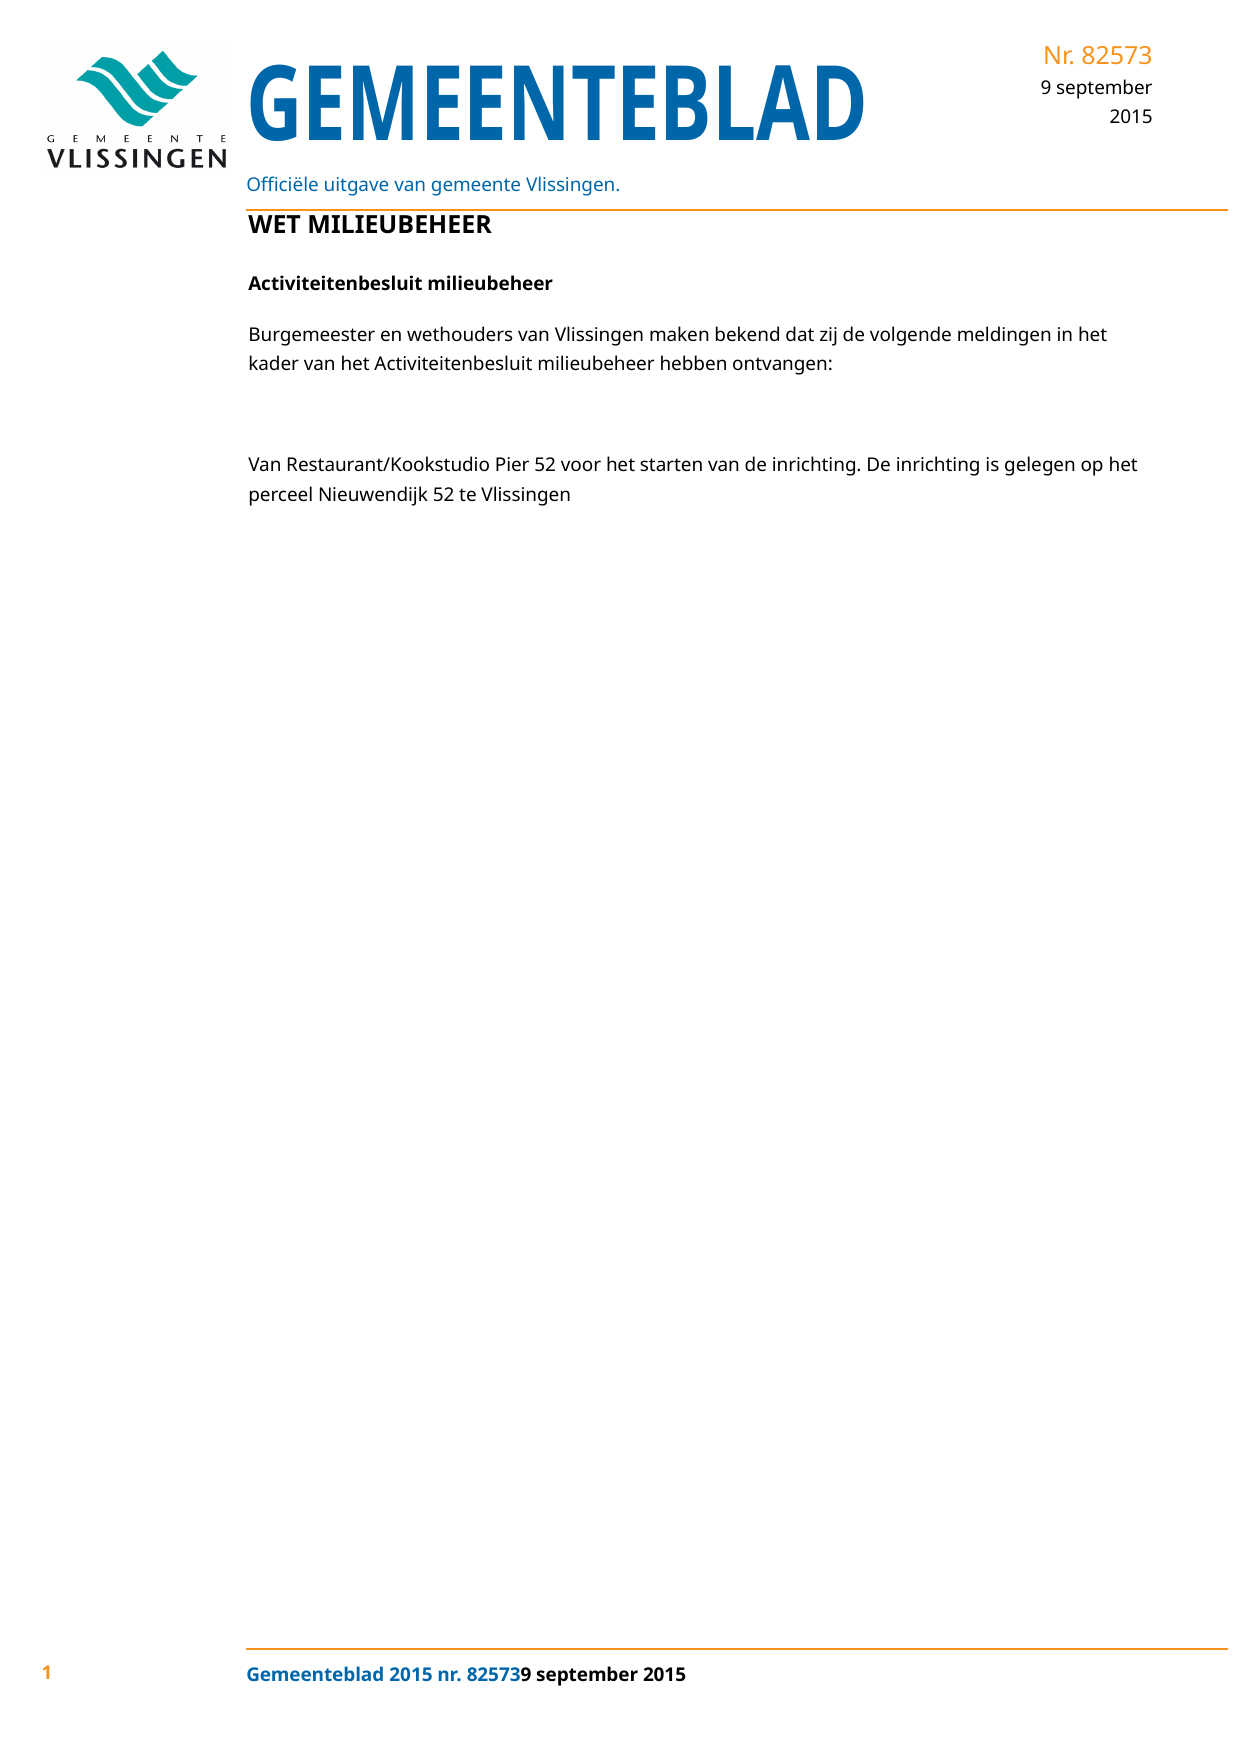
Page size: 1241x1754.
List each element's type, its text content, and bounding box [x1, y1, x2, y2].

text Activiteitenbesluit milieubeheer [248, 270, 1152, 296]
text Burgemeester en wethouders van Vlissingen maken bekend dat zij de volgende meldingen in het kader van het Activiteitenbesluit milieubeheer hebben ontvangen: [248, 321, 1152, 376]
text Van Restaurant/Kookstudio Pier 52 voor het starten van de inrichting. De inrichting is gelegen op het perceel Nieuwendijk 52 te Vlissingen [248, 451, 1152, 506]
picture [41, 47, 231, 172]
text WET MILIEUBEHEER [248, 211, 1152, 241]
